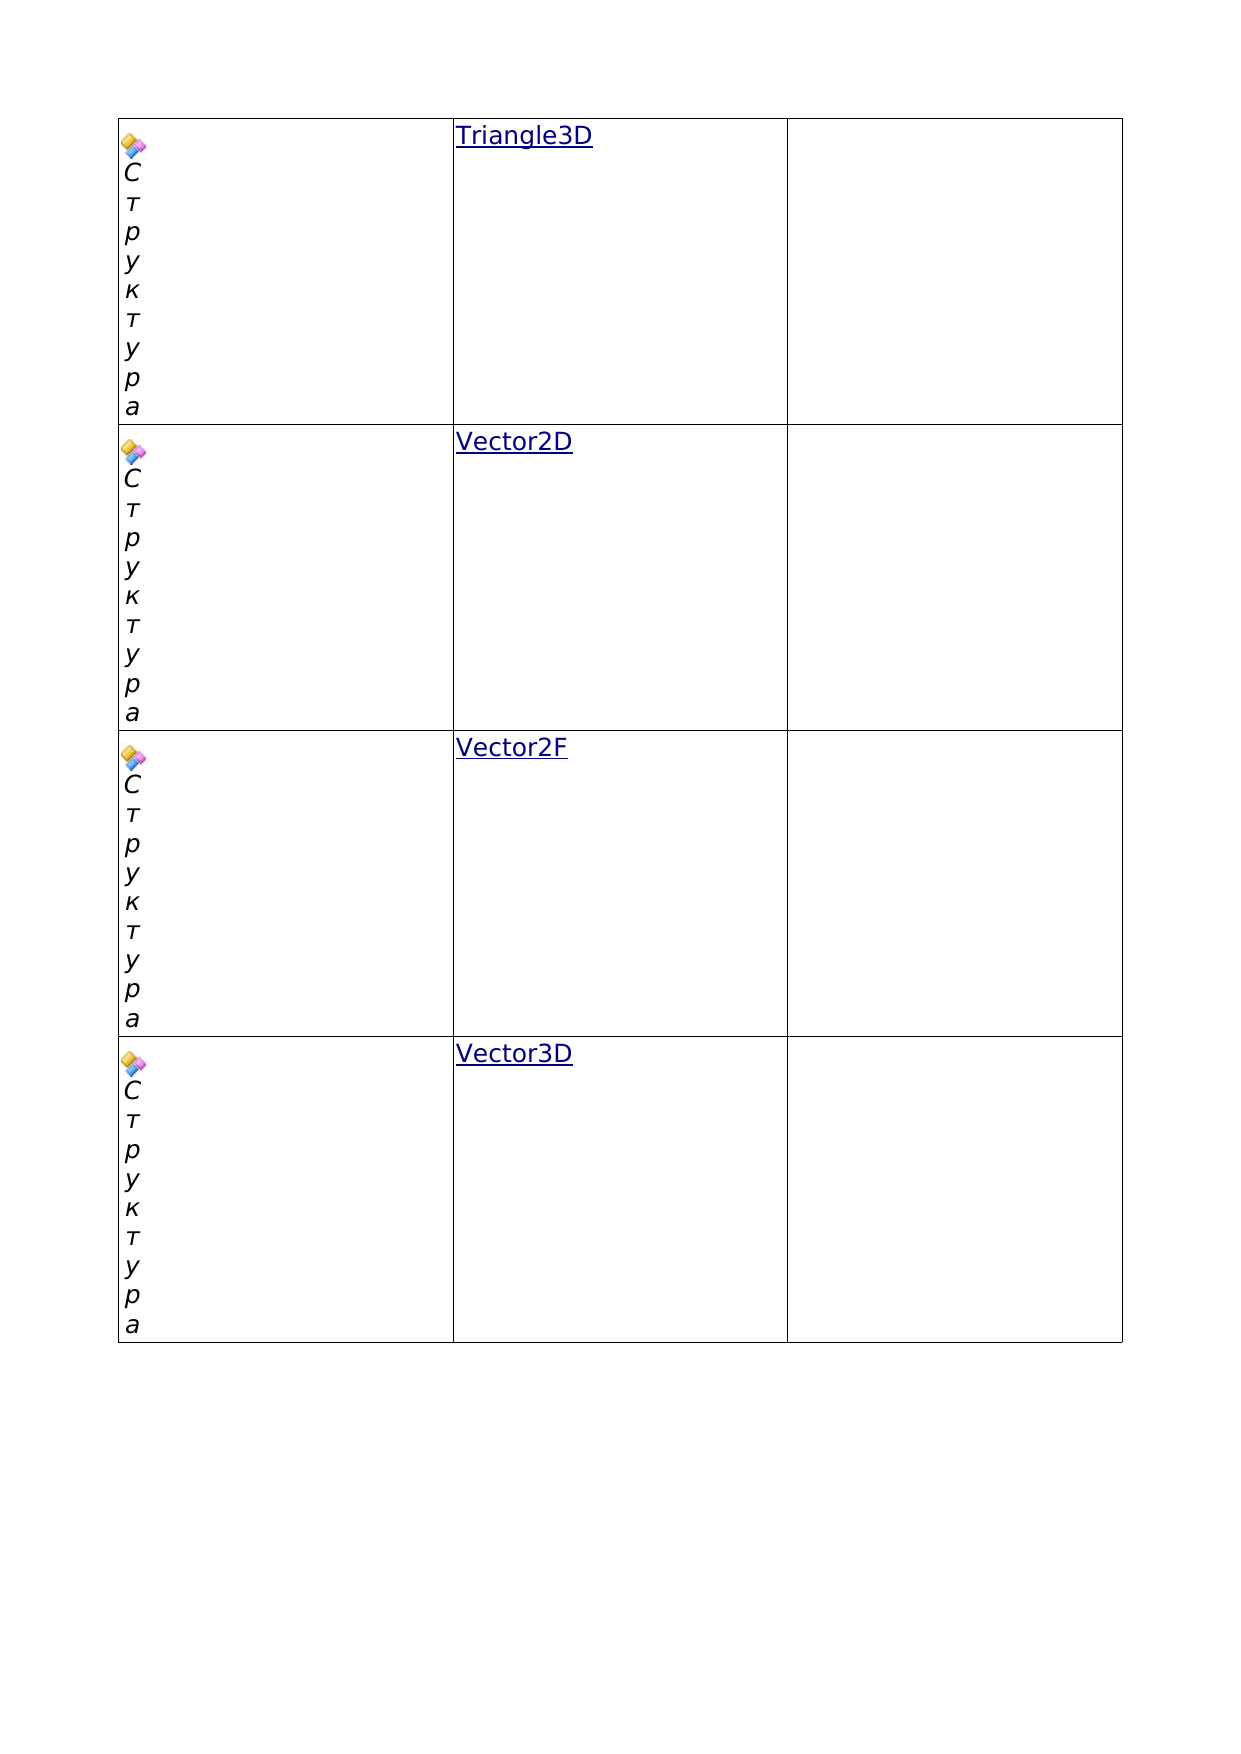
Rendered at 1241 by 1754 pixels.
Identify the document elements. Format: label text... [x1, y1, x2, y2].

table_cell [119, 1037, 453, 1342]
table_cell [119, 731, 453, 1036]
picture [121, 133, 147, 159]
table_cell [788, 1037, 1122, 1342]
table_cell [788, 425, 1122, 730]
picture [121, 439, 147, 465]
table_cell Vector3D [454, 1037, 787, 1342]
table_cell [119, 119, 453, 424]
table_cell Vector2F [454, 731, 787, 1036]
picture [121, 745, 147, 771]
table_cell Triangle3D [454, 119, 787, 424]
table_cell [119, 425, 453, 730]
table_cell [788, 119, 1122, 424]
table_cell [788, 731, 1122, 1036]
table_cell Vector2D [454, 425, 787, 730]
picture [121, 1051, 147, 1077]
